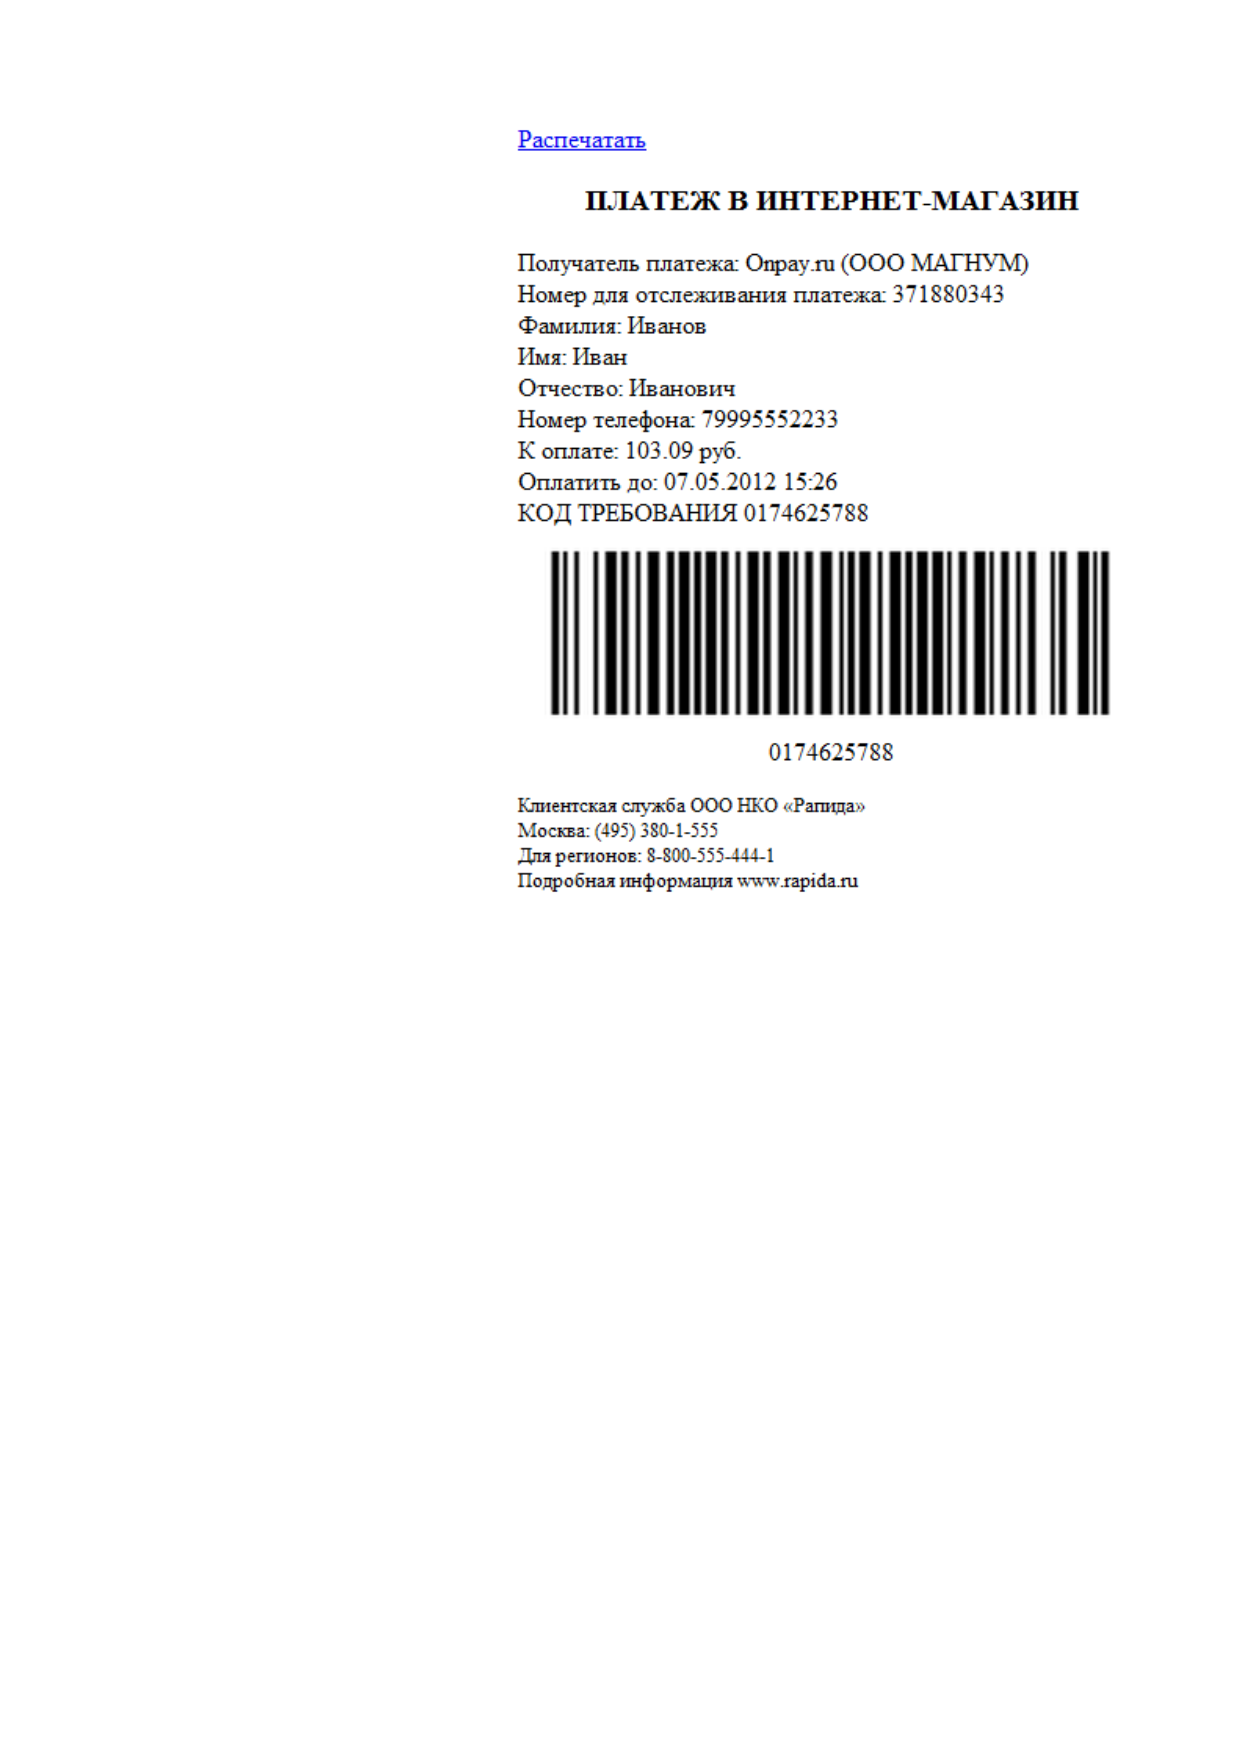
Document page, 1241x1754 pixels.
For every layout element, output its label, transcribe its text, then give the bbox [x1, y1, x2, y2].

text При нажатии кнопки «Оплатить» на сайте продавца вы пережодите на нашу платежную форму. Шаг 1. В платежной форме необходимо выбрать удобный для Вас способ оплаты, при этом автоматически будут пересчитываться все комиссии, взымаемые платежными системами. В платежной форме необходимо указать сумму, Ваш e-mail и номер заказа (они как правило подставляются с сайта автоматически). Шаг 2 Следующим шагом введите полностью ваши Фамилию, Имя, Отчество. Шаг 3. Система выдаст в одном окне все параметры платежа, Вам нужно проверить правильность информации и нажать кнопку «Продолжить» Шаг 4. Ознакомьтесь с инструкцией и обязательно выберите «Печать шаблона», чтобы получить КОД ТРЕБОВАНИЯ. Он необходим для завершения платежа. Шаг 5. Распечатайте квитанцию или запишите КОД ТРЕБОВАНИЯ. Он необходим для завершения платежа. [118, 118, 1122, 967]
picture [512, 118, 1123, 903]
